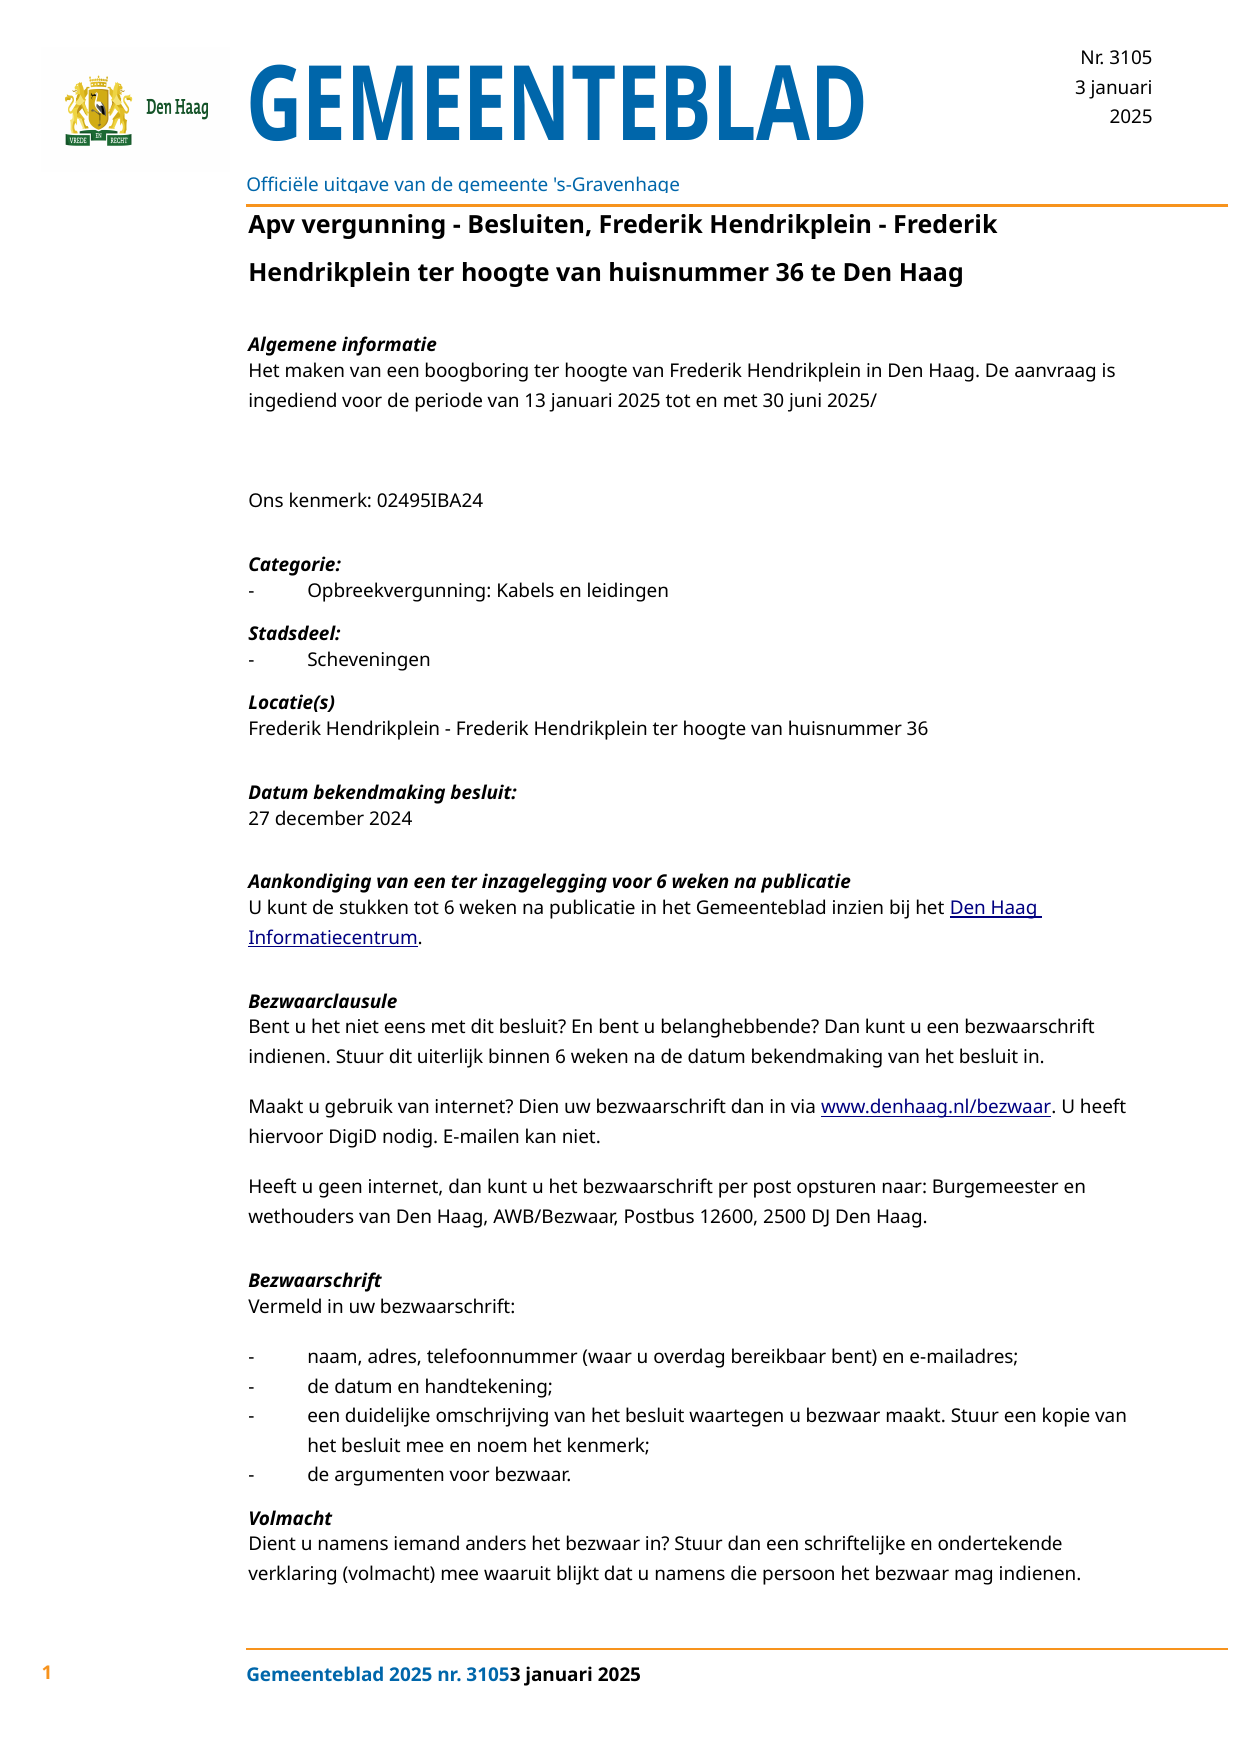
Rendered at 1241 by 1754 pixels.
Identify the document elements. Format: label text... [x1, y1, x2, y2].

text Categorie: [248, 552, 1152, 577]
text Dient u namens iemand anders het bezwaar in? Stuur dan een schriftelijke en ondertekende verklaring (volmacht) mee waaruit blijkt dat u namens die persoon het bezwaar mag indienen. [248, 1531, 1152, 1586]
text U kunt de stukken tot 6 weken na publicatie in het Gemeenteblad inzien bij het Den Haag Informatiecentrum. [248, 894, 1152, 950]
text Vermeld in uw bezwaarschrift: [248, 1293, 1152, 1319]
picture [41, 47, 231, 172]
list de argumenten voor bezwaar. [248, 1462, 1152, 1487]
text Bent u het niet eens met dit besluit? En bent u belanghebbende? Dan kunt u een bezwaarschrift indienen. Stuur dit uiterlijk binnen 6 weken na de datum bekendmaking van het besluit in. [248, 1014, 1152, 1069]
text Locatie(s) [248, 689, 1152, 715]
text Volmacht [248, 1505, 1152, 1531]
text Maakt u gebruik van internet? Dien uw bezwaarschrift dan in via www.denhaag.nl/bezwaar. U heeft hiervoor DigiD nodig. E-mailen kan niet. [248, 1094, 1152, 1149]
text Aankondiging van een ter inzagelegging voor 6 weken na publicatie [248, 869, 1152, 894]
list Scheveningen [248, 646, 1152, 672]
list een duidelijke omschrijving van het besluit waartegen u bezwaar maakt. Stuur een kopie van het besluit mee en noem het kenmerk; [248, 1402, 1152, 1458]
text Algemene informatie [248, 331, 1152, 357]
text Bezwaarschrift [248, 1267, 1152, 1293]
list naam, adres, telefoonnummer (waar u overdag bereikbaar bent) en e-mailadres; [248, 1343, 1152, 1369]
text Het maken van een boogboring ter hoogte van Frederik Hendrikplein in Den Haag. De aanvraag is ingediend voor de periode van 13 januari 2025 tot en met 30 juni 2025/ [248, 357, 1152, 412]
text Bezwaarclausule [248, 988, 1152, 1014]
list de datum en handtekening; [248, 1373, 1152, 1399]
text Datum bekendmaking besluit: [248, 779, 1152, 805]
text 27 december 2024 [248, 805, 1152, 830]
text Heeft u geen internet, dan kunt u het bezwaarschrift per post opsturen naar: Burgemeester en wethouders van Den Haag, AWB/Bezwaar, Postbus 12600, 2500 DJ Den Haag. [248, 1174, 1152, 1229]
text Apv vergunning - Besluiten, Frederik Hendrikplein - Frederik Hendrikplein ter hoogte van huisnummer 36 te Den Haag [248, 207, 1152, 288]
text Frederik Hendrikplein - Frederik Hendrikplein ter hoogte van huisnummer 36 [248, 715, 1152, 741]
list Opbreekvergunning: Kabels en leidingen [248, 577, 1152, 603]
text Ons kenmerk: 02495IBA24 [248, 488, 1152, 513]
text Stadsdeel: [248, 620, 1152, 646]
